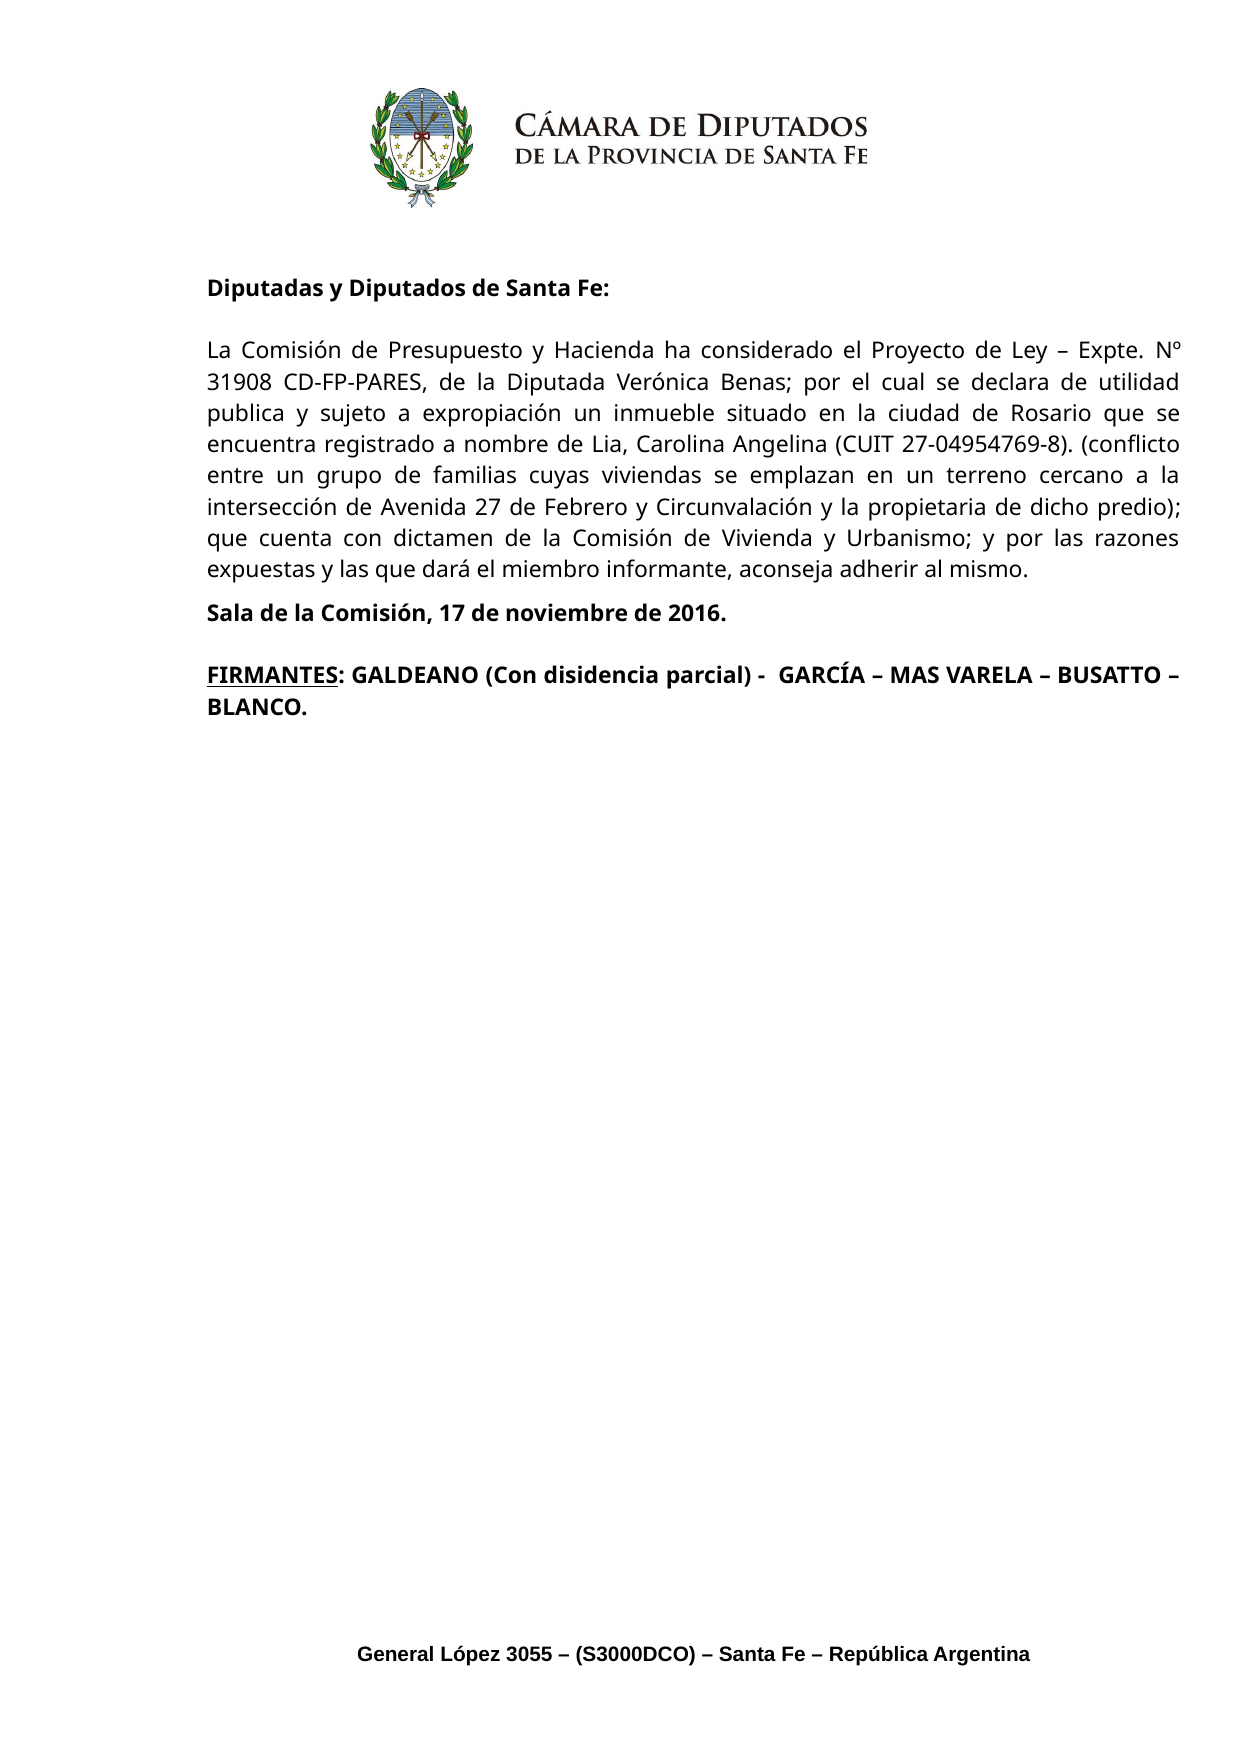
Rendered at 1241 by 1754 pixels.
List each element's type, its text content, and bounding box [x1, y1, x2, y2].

text Diputadas y Diputados de Santa Fe: [207, 272, 1181, 303]
text Sala de la Comisión, 17 de noviembre de 2016. [207, 597, 1181, 628]
text La Comisión de Presupuesto y Hacienda ha considerado el Proyecto de Ley – Expte. Nº 31908 CD-FP-PARES, de la Diputada Verónica Benas; por el cual se declara de utilidad publica y sujeto a expropiación un inmueble situado en la ciudad de Rosario que se encuentra registrado a nombre de Lia, Carolina Angelina (CUIT 27-04954769-8). (conflicto entre un grupo de familias cuyas viviendas se emplazan en un terreno cercano a la intersección de Avenida 27 de Febrero y Circunvalación y la propietaria de dicho predio); que cuenta con dictamen de la Comisión de Vivienda y Urbanismo; y por las razones expuestas y las que dará el miembro informante, aconseja adherir al mismo. [207, 334, 1181, 584]
text FIRMANTES: GALDEANO (Con disidencia parcial) - GARCÍA – MAS VARELA – BUSATTO – BLANCO. [207, 659, 1181, 722]
picture [370, 88, 868, 212]
